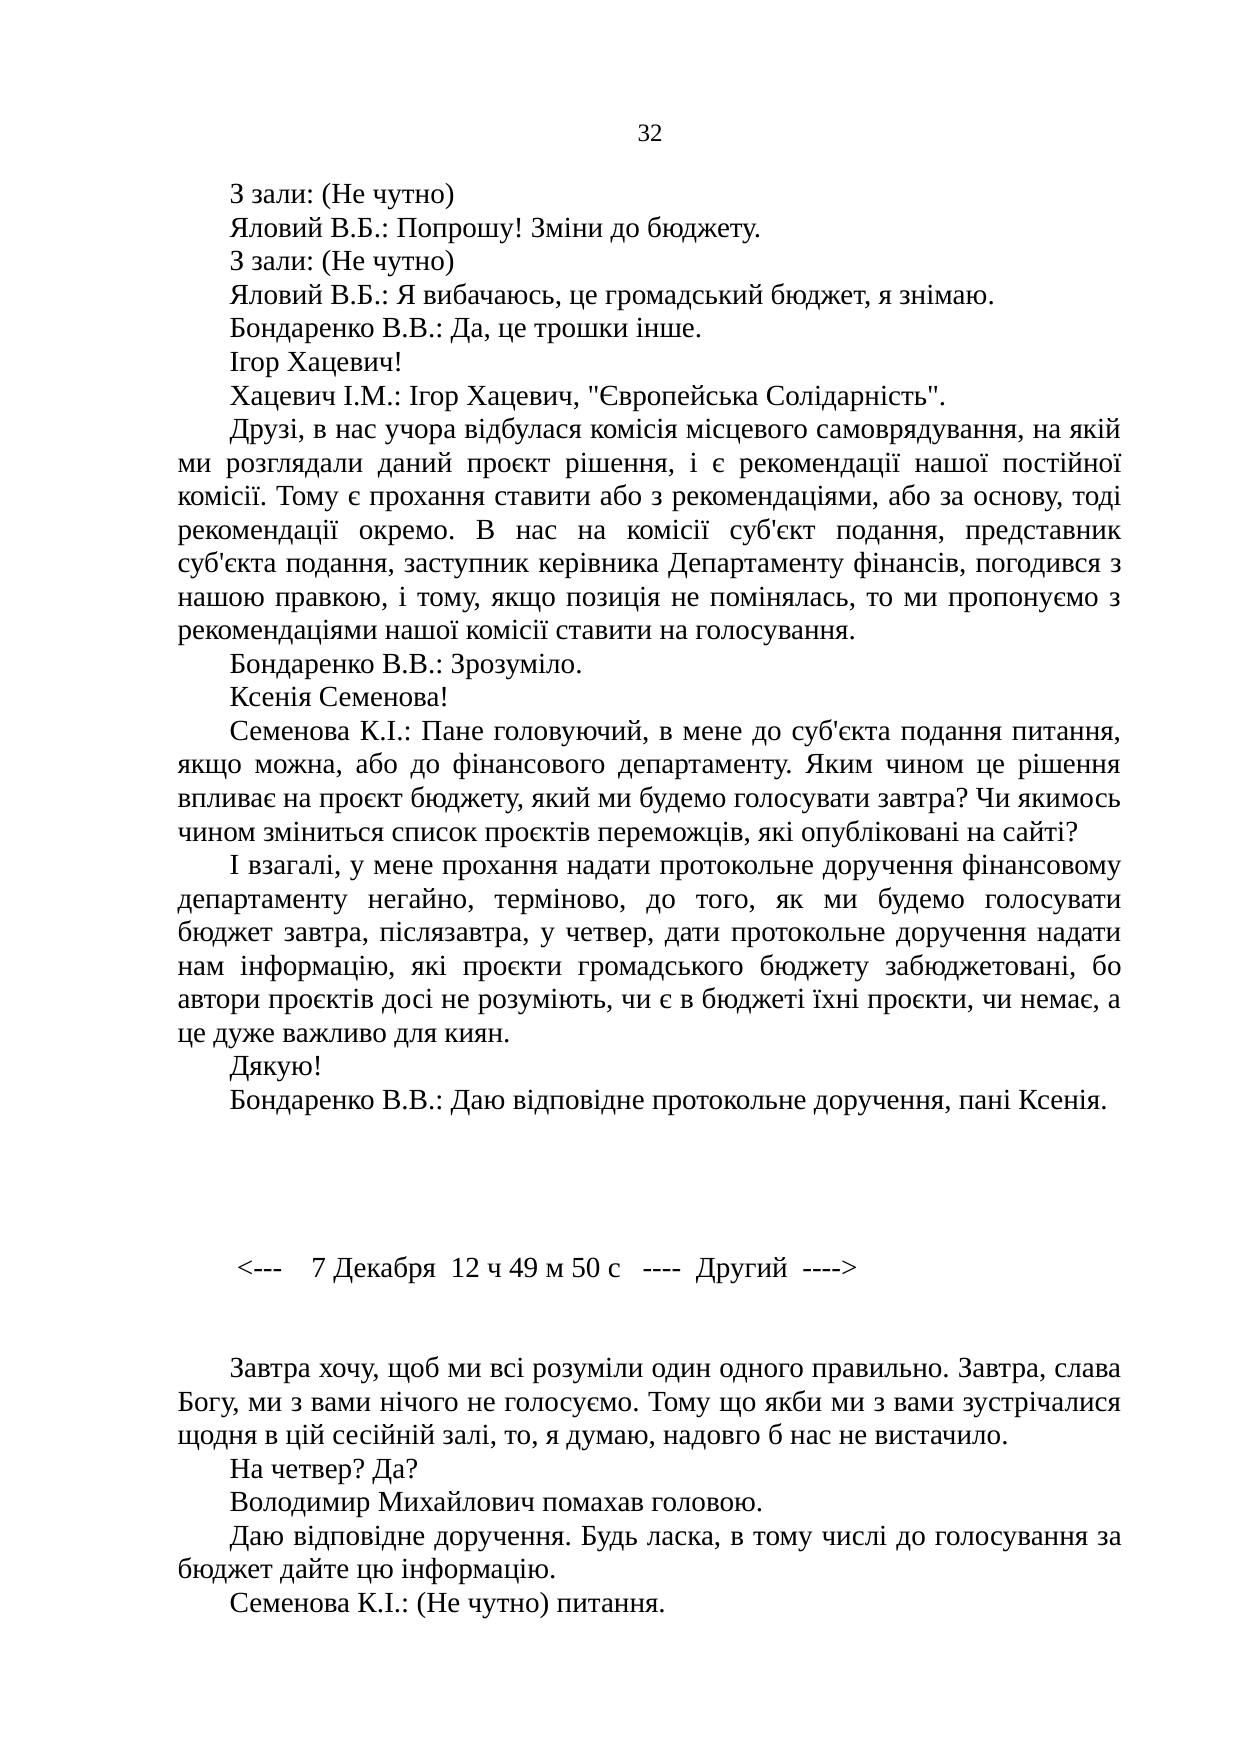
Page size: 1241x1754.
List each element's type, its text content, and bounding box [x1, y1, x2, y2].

text Семенова К.І.: Пане головуючий, в мене до суб'єкта подання питання, якщо можна, або до фінансового департаменту. Яким чином це рішення впливає на проєкт бюджету, який ми будемо голосувати завтра? Чи якимось чином зміниться список проєктів переможців, які опубліковані на сайті? [177, 713, 1122, 847]
text Дякую! [177, 1048, 1122, 1082]
text Яловий В.Б.: Я вибачаюсь, це громадський бюджет, я знімаю. [177, 277, 1122, 311]
text Даю відповідне доручення. Будь ласка, в тому числі до голосування за бюджет дайте цю інформацію. [177, 1518, 1122, 1585]
text Семенова К.І.: (Не чутно) питання. [177, 1585, 1122, 1619]
text Завтра хочу, щоб ми всі розуміли один одного правильно. Завтра, слава Богу, ми з вами нічого не голосуємо. Тому що якби ми з вами зустрічалися щодня в цій сесійній залі, то, я думаю, надовго б нас не вистачило. [177, 1350, 1122, 1451]
text Яловий В.Б.: Попрошу! Зміни до бюджету. [177, 210, 1122, 243]
text Ігор Хацевич! [177, 344, 1122, 378]
text З зали: (Не чутно) [177, 176, 1122, 210]
text З зали: (Не чутно) [177, 243, 1122, 277]
text На четвер? Да? [177, 1451, 1122, 1484]
text Друзі, в нас учора відбулася комісія місцевого самоврядування, на якій ми розглядали даний проєкт рішення, і є рекомендації нашої постійної комісії. Тому є прохання ставити або з рекомендаціями, або за основу, тоді рекомендації окремо. В нас на комісії суб'єкт подання, представник суб'єкта подання, заступник керівника Департаменту фінансів, погодився з нашою правкою, і тому, якщо позиція не помінялась, то ми пропонуємо з рекомендаціями нашої комісії ставити на голосування. [177, 411, 1122, 646]
text Ксенія Семенова! [177, 679, 1122, 713]
text Бондаренко В.В.: Зрозуміло. [177, 646, 1122, 679]
text <--- 7 Декабря 12 ч 49 м 50 с ---- Другий ----> [177, 1250, 1122, 1283]
text Хацевич І.М.: Ігор Хацевич, "Європейська Солідарність". [177, 378, 1122, 411]
text Володимир Михайлович помахав головою. [177, 1484, 1122, 1518]
text І взагалі, у мене прохання надати протокольне доручення фінансовому департаменту негайно, терміново, до того, як ми будемо голосувати бюджет завтра, післязавтра, у четвер, дати протокольне доручення надати нам інформацію, які проєкти громадського бюджету забюджетовані, бо автори проєктів досі не розуміють, чи є в бюджеті їхні проєкти, чи немає, а це дуже важливо для киян. [177, 847, 1122, 1048]
text Бондаренко В.В.: Даю відповідне протокольне доручення, пані Ксенія. [177, 1082, 1122, 1116]
text Бондаренко В.В.: Да, це трошки інше. [177, 311, 1122, 344]
